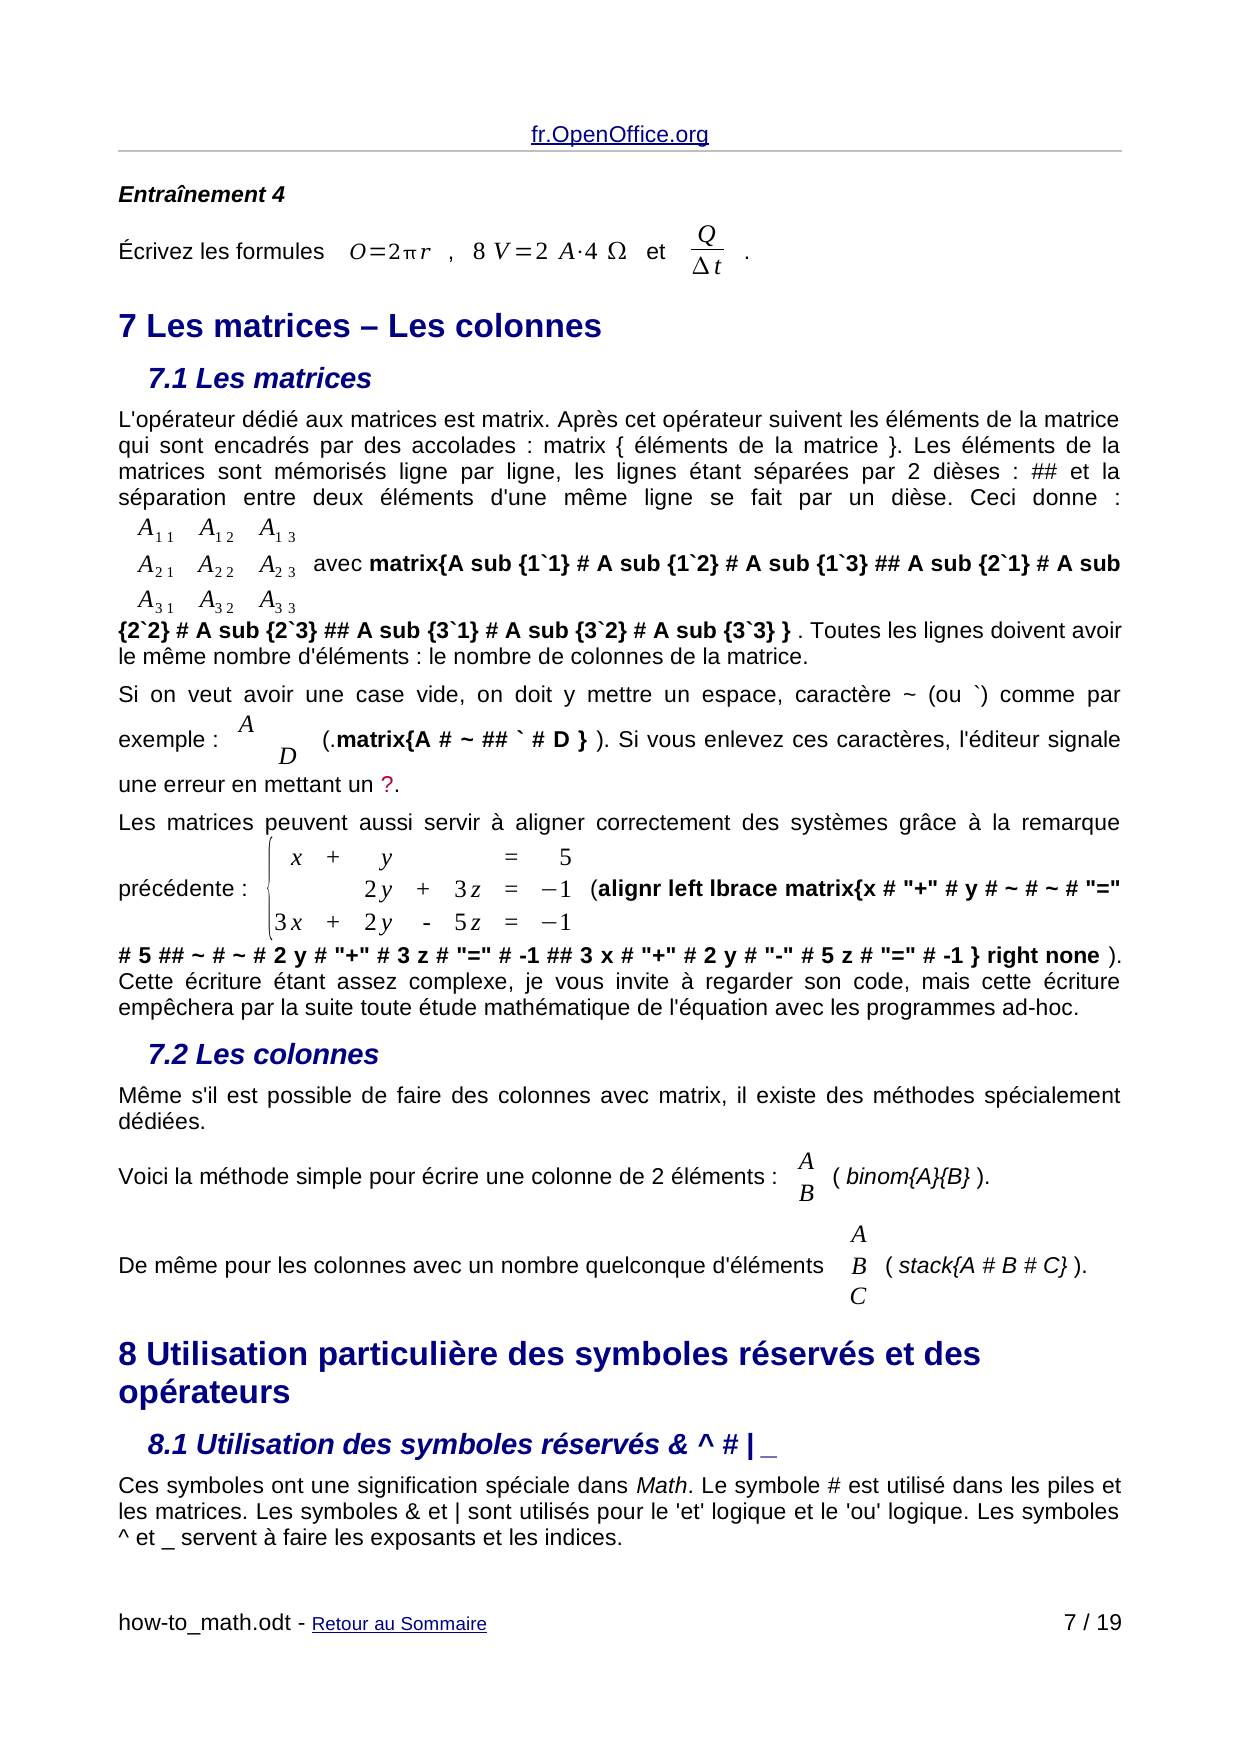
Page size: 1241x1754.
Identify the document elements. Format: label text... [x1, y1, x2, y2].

subtitle Les colonnes [148, 1038, 1122, 1070]
subtitle Les matrices [148, 362, 1122, 394]
subtitle Les matrices – Les colonnes [118, 307, 1122, 344]
text L'opérateur dédié aux matrices est matrix. Après cet opérateur suivent les éléments de la matrice qui sont encadrés par des accolades : matrix { éléments de la matrice }. Les éléments de la matrices sont mémorisés ligne par ligne, les lignes étant séparées par 2 dièses : ## et la séparation entre deux éléments d'une même ligne se fait par un dièse. Ceci donne : avec matrix{A sub {1`1} # A sub {1`2} # A sub {1`3} ## A sub {2`1} # A sub {2`2} # A sub {2`3} ## A sub {3`1} # A sub {3`2} # A sub {3`3} } . Toutes les lignes doivent avoir le même nombre d'éléments : le nombre de colonnes de la matrice. [118, 406, 1122, 669]
text De même pour les colonnes avec un nombre quelconque d'éléments ( stack{A # B # C} ). [118, 1219, 1122, 1312]
text Ces symboles ont une signification spéciale dans Math. Le symbole # est utilisé dans les piles et les matrices. Les symboles & et | sont utilisés pour le 'et' logique et le 'ou' logique. Les symboles ^ et _ servent à faire les exposants et les indices. [118, 1472, 1122, 1550]
text Si on veut avoir une case vide, on doit y mettre un espace, caractère ~ (ou `) comme par exemple : (.matrix{A # ~ ## ` # D } ). Si vous enlevez ces caractères, l'éditeur signale une erreur en mettant un ?. [118, 681, 1122, 798]
text Les matrices peuvent aussi servir à aligner correctement des systèmes grâce à la remarque précédente :(alignr left lbrace matrix{x # "+" # y # ~ # ~ # "=" # 5 ## ~ # ~ # 2 y # "+" # 3 z # "=" # -1 ## 3 x # "+" # 2 y # "-" # 5 z # "=" # -1 } right none ). Cette écriture étant assez complexe, je vous invite à regarder son code, mais cette écriture empêchera par la suite toute étude mathématique de l'équation avec les programmes ad-hoc. [118, 809, 1122, 1020]
subtitle Entraînement 4 [118, 182, 1122, 208]
text Écrivez les formules ,et . [118, 220, 1122, 283]
text Voici la méthode simple pour écrire une colonne de 2 éléments :( binom{A}{B} ). [118, 1146, 1122, 1207]
text Même s'il est possible de faire des colonnes avec matrix, il existe des méthodes spécialement dédiées. [118, 1082, 1122, 1134]
subtitle Utilisation particulière des symboles réservés et des opérateurs [118, 1335, 1122, 1410]
subtitle Utilisation des symboles réservés & ^ # | _ [148, 1428, 1122, 1460]
